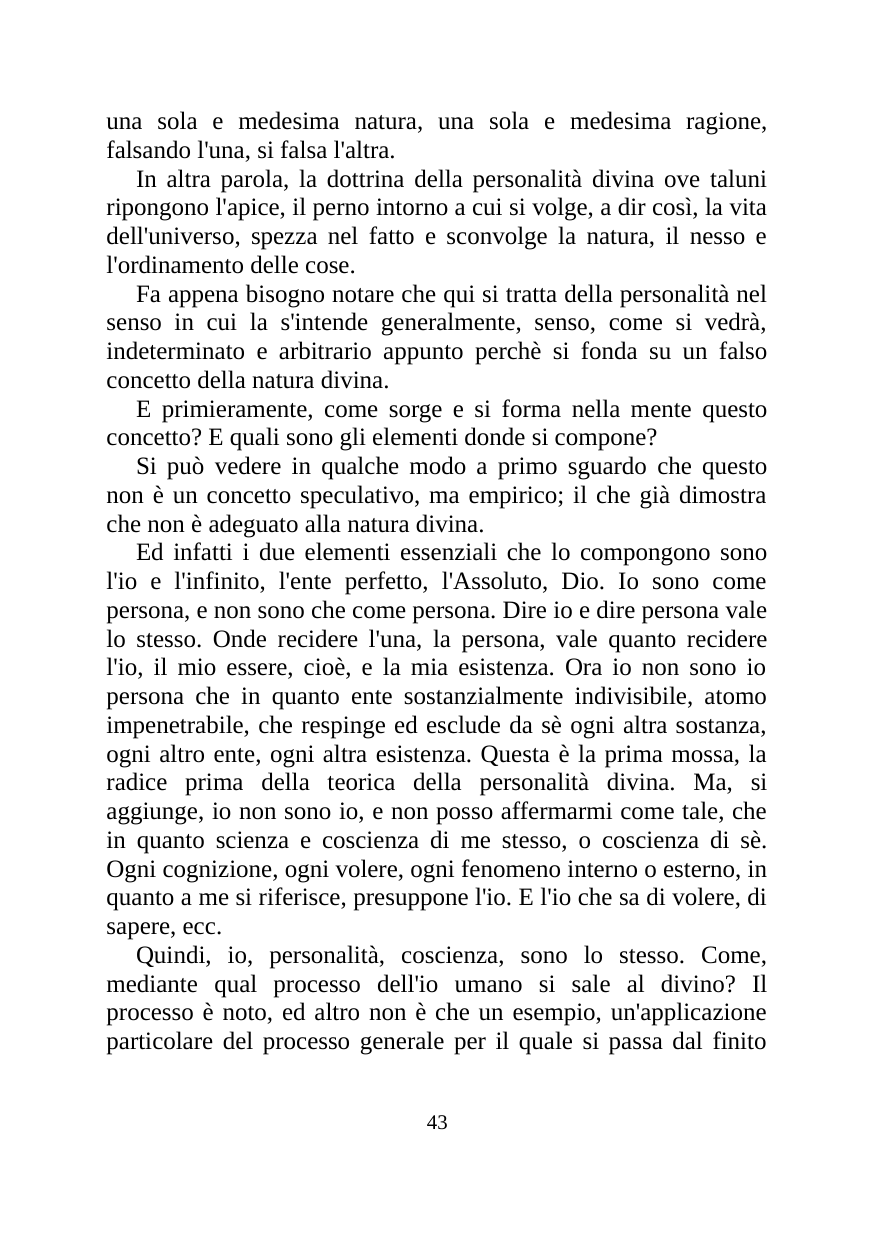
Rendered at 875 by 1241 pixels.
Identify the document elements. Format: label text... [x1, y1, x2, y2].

text Quindi, io, personalità, coscienza, sono lo stesso. Come, mediante qual processo dell'io umano si sale al divino? Il processo è noto, ed altro non è che un esempio, un'applicazione particolare del processo generale per il quale si passa dal finito [106, 940, 768, 1055]
text Si può vedere in qualche modo a primo sguardo che questo non è un concetto speculativo, ma empirico; il che già dimostra che non è adeguato alla natura divina. [106, 451, 768, 537]
text una sola e medesima natura, una sola e medesima ragione, falsando l'una, si falsa l'altra. [106, 106, 768, 164]
text Ed infatti i due elementi essenziali che lo compongono sono l'io e l'infinito, l'ente perfetto, l'Assoluto, Dio. Io sono come persona, e non sono che come persona. Dire io e dire persona vale lo stesso. Onde recidere l'una, la persona, vale quanto recidere l'io, il mio essere, cioè, e la mia esistenza. Ora io non sono io persona che in quanto ente sostanzialmente indivisibile, atomo impenetrabile, che respinge ed esclude da sè ogni altra sostanza, ogni altro ente, ogni altra esistenza. Questa è la prima mossa, la radice prima della teorica della personalità divina. Ma, si aggiunge, io non sono io, e non posso affermarmi come tale, che in quanto scienza e coscienza di me stesso, o coscienza di sè. Ogni cognizione, ogni volere, ogni fenomeno interno o esterno, in quanto a me si riferisce, presuppone l'io. E l'io che sa di volere, di sapere, ecc. [106, 537, 768, 940]
text In altra parola, la dottrina della personalità divina ove taluni ripongono l'apice, il perno intorno a cui si volge, a dir così, la vita dell'universo, spezza nel fatto e sconvolge la natura, il nesso e l'ordinamento delle cose. [106, 164, 768, 279]
text E primieramente, come sorge e si forma nella mente questo concetto? E quali sono gli elementi donde si compone? [106, 394, 768, 451]
text Fa appena bisogno notare che qui si tratta della personalità nel senso in cui la s'intende generalmente, senso, come si vedrà, indeterminato e arbitrario appunto perchè si fonda su un falso concetto della natura divina. [106, 279, 768, 394]
